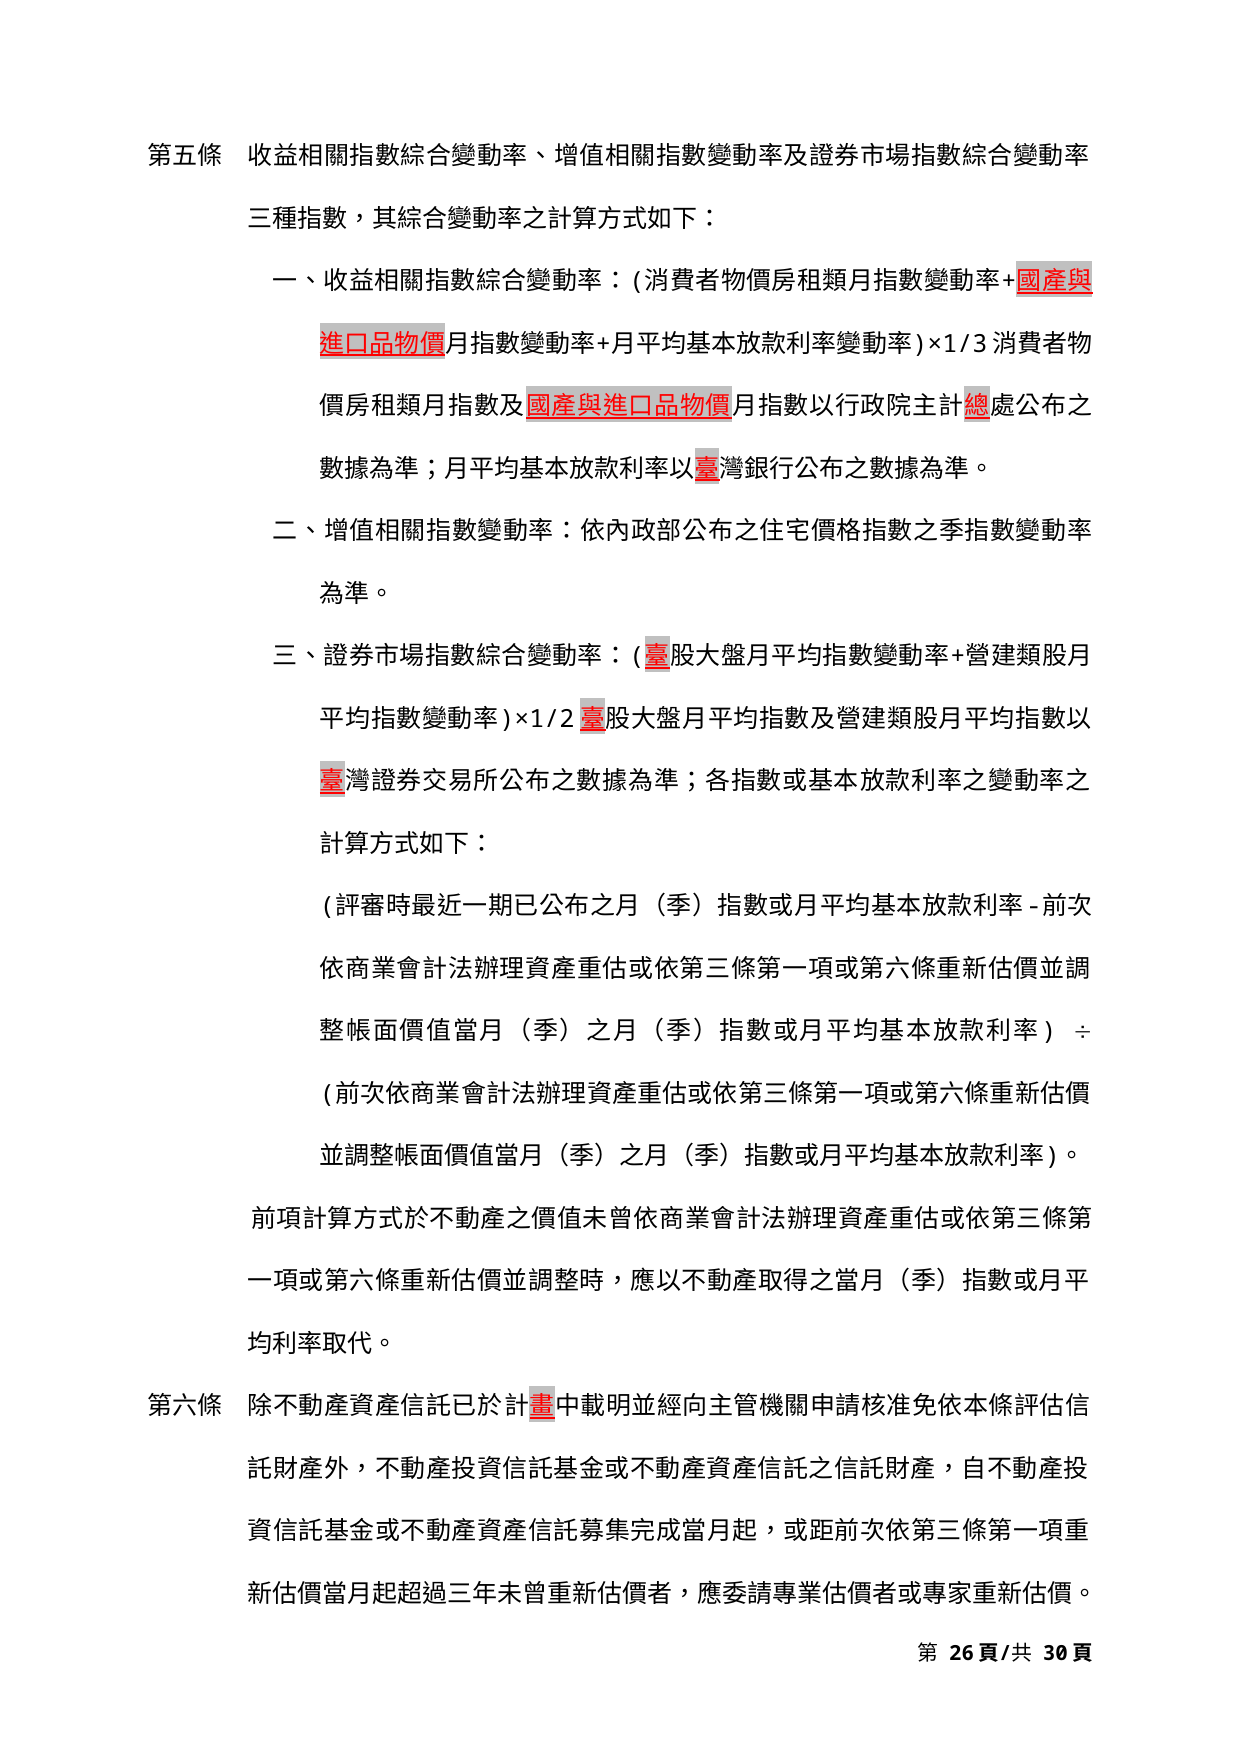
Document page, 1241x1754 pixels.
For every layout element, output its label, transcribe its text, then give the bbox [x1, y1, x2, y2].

text 三、證券市場指數綜合變動率：(臺股大盤月平均指數變動率+營建類股月平均指數變動率)×1/2臺股大盤月平均指數及營建類股月平均指數以臺灣證券交易所公布之數據為準；各指數或基本放款利率之變動率之計算方式如下： [273, 612, 1092, 862]
text 第六條 除不動產資產信託已於計畫中載明並經向主管機關申請核准免依本條評估信託財產外，不動產投資信託基金或不動產資產信託之信託財產，自不動產投資信託基金或不動產資產信託募集完成當月起，或距前次依第三條第一項重新估價當月起超過三年未曾重新估價者，應委請專業估價者或專家重新估價。 [148, 1362, 1092, 1612]
text (評審時最近一期已公布之月（季）指數或月平均基本放款利率-前次依商業會計法辦理資產重估或依第三條第一項或第六條重新估價並調整帳面價值當月（季）之月（季）指數或月平均基本放款利率)  (前次依商業會計法辦理資產重估或依第三條第一項或第六條重新估價並調整帳面價值當月（季）之月（季）指數或月平均基本放款利率)。 [273, 862, 1092, 1175]
text 二、增值相關指數變動率：依內政部公布之住宅價格指數之季指數變動率為準。 [273, 487, 1092, 612]
text 一、收益相關指數綜合變動率：(消費者物價房租類月指數變動率+國產與進口品物價月指數變動率+月平均基本放款利率變動率)×1/3消費者物價房租類月指數及國產與進口品物價月指數以行政院主計總處公布之數據為準；月平均基本放款利率以臺灣銀行公布之數據為準。 [273, 237, 1092, 487]
text 第五條 收益相關指數綜合變動率、增值相關指數變動率及證券市場指數綜合變動率三種指數，其綜合變動率之計算方式如下： [148, 112, 1092, 237]
text 前項計算方式於不動產之價值未曾依商業會計法辦理資產重估或依第三條第一項或第六條重新估價並調整時，應以不動產取得之當月（季）指數或月平均利率取代。 [248, 1175, 1092, 1362]
